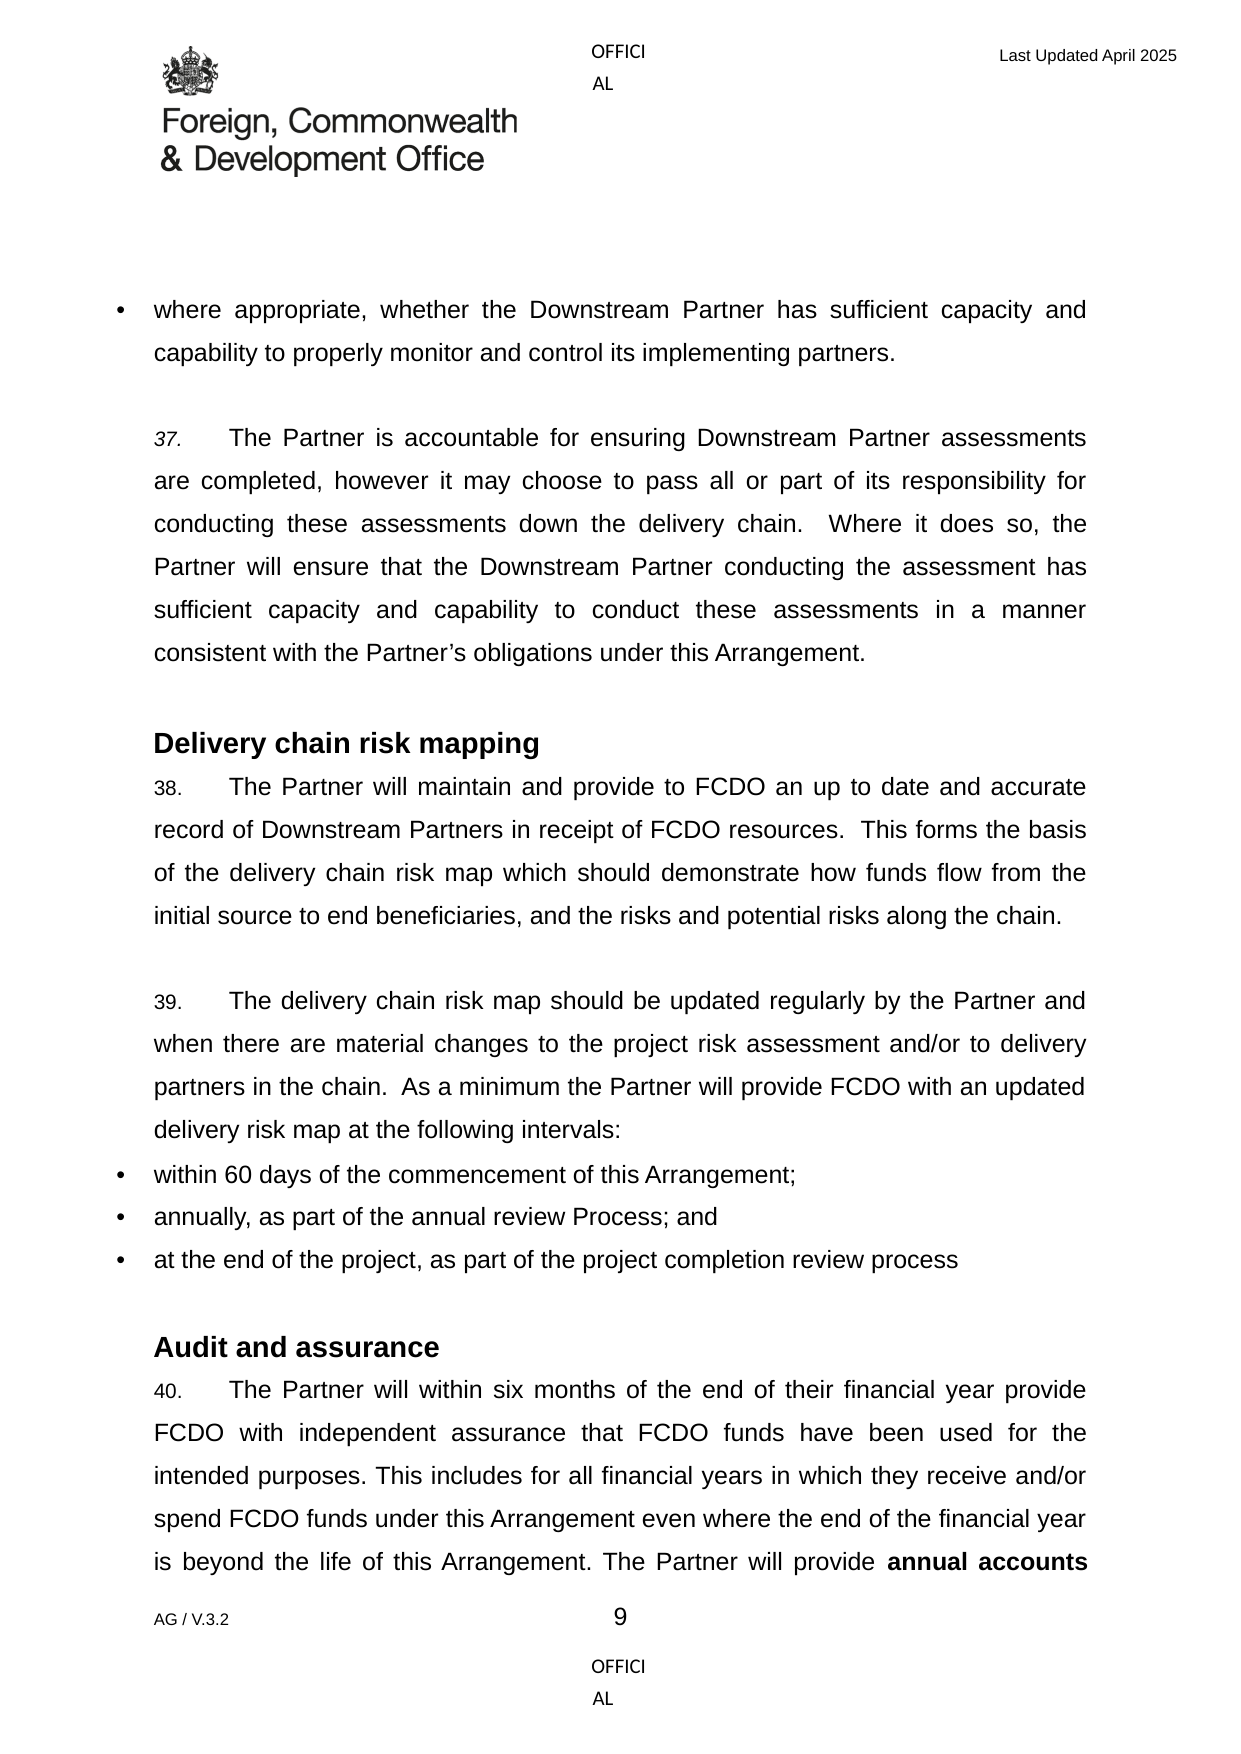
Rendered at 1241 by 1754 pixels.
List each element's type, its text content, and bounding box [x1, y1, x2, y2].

list within 60 days of the commencement of this Arrangement; [116, 1161, 1088, 1189]
list The Partner will maintain and provide to FCDO an up to date and accurate record of Downstream Partners in receipt of FCDO resources. This forms the basis of the delivery chain risk map which should demonstrate how funds flow from the initial source to end beneficiaries, and the risks and potential risks along the chain. [153, 773, 1088, 929]
subtitle Delivery chain risk mapping [153, 727, 1186, 760]
list at the end of the project, as part of the project completion review process [116, 1245, 1088, 1273]
list where appropriate, whether the Downstream Partner has sufficient capacity and capability to properly monitor and control its implementing partners. [116, 296, 1088, 367]
list annually, as part of the annual review Process; and [116, 1203, 1088, 1231]
list The Partner will within six months of the end of their financial year provide FCDO with independent assurance that FCDO funds have been used for the intended purposes. This includes for all financial years in which they receive and/or spend FCDO funds under this Arrangement even where the end of the financial year is beyond the life of this Arrangement. The Partner will provide annual accounts [153, 1376, 1088, 1576]
list The delivery chain risk map should be updated regularly by the Partner and when there are material changes to the project risk assessment and/or to delivery partners in the chain. As a minimum the Partner will provide FCDO with an updated delivery risk map at the following intervals: [153, 987, 1088, 1143]
list The Partner is accountable for ensuring Downstream Partner assessments are completed, however it may choose to pass all or part of its responsibility for conducting these assessments down the delivery chain. Where it does so, the Partner will ensure that the Downstream Partner conducting the assessment has sufficient capacity and capability to conduct these assessments in a manner consistent with the Partner’s obligations under this Arrangement. [153, 424, 1088, 666]
picture [157, 46, 517, 177]
subtitle Audit and assurance [153, 1331, 1186, 1363]
